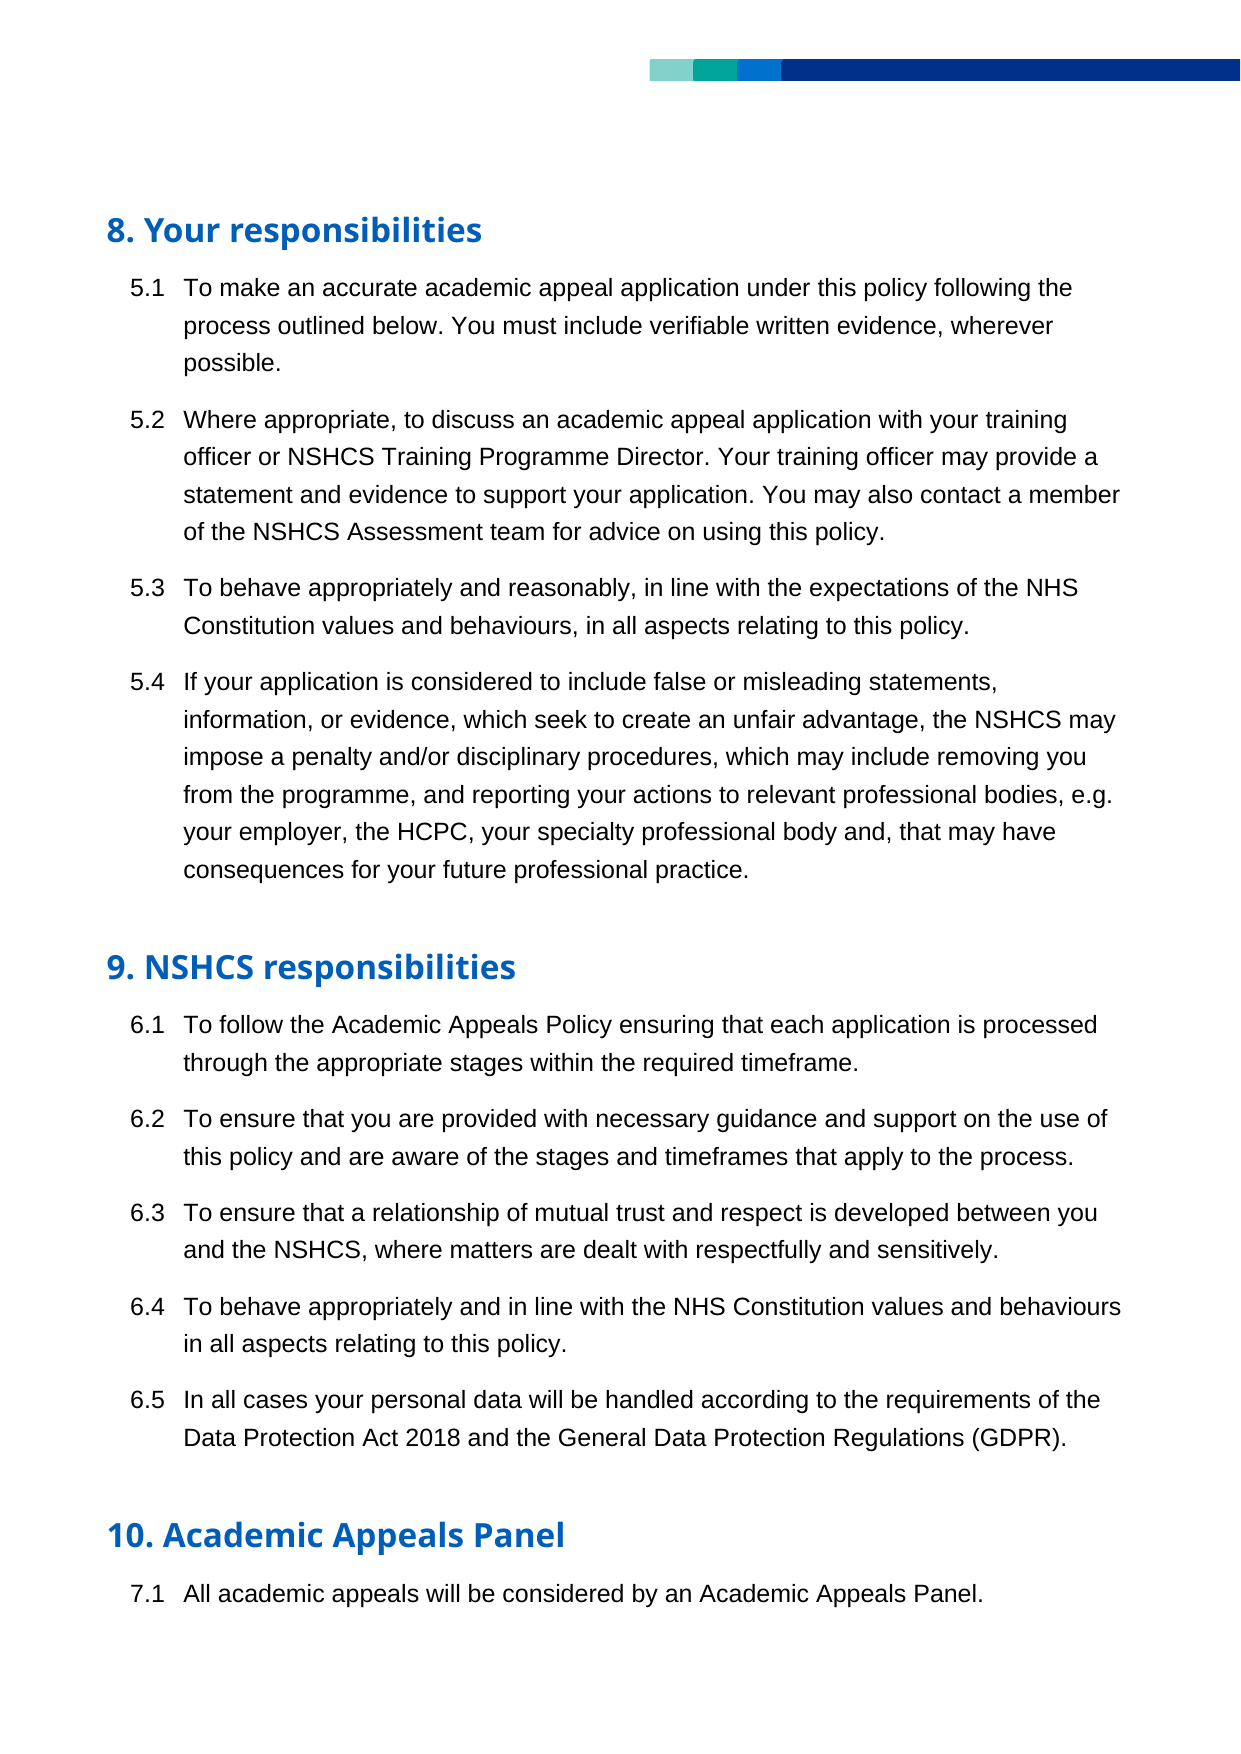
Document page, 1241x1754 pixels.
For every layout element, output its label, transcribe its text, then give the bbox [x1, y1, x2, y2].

list To make an accurate academic appeal application under this policy following the process outlined below. You must include verifiable written evidence, wherever possible. [130, 265, 1134, 377]
list To follow the Academic Appeals Policy ensuring that each application is processed through the appropriate stages within the required timeframe. [130, 1002, 1134, 1077]
list If your application is considered to include false or misleading statements, information, or evidence, which seek to create an unfair advantage, the NSHCS may impose a penalty and/or disciplinary procedures, which may include removing you from the programme, and reporting your actions to relevant professional bodies, e.g. your employer, the HCPC, your specialty professional body and, that may have consequences for your future professional practice. [130, 658, 1134, 883]
subtitle Your responsibilities [106, 207, 1134, 252]
list To behave appropriately and reasonably, in line with the expectations of the NHS Constitution values and behaviours, in all aspects relating to this policy. [130, 565, 1134, 640]
list Where appropriate, to discuss an academic appeal application with your training officer or NSHCS Training Programme Director. Your training officer may provide a statement and evidence to support your application. You may also contact a member of the NSHCS Assessment team for advice on using this policy. [130, 396, 1134, 546]
list To behave appropriately and in line with the NHS Constitution values and behaviours in all aspects relating to this policy. [130, 1283, 1134, 1358]
list To ensure that a relationship of mutual trust and respect is developed between you and the NSHCS, where matters are dealt with respectfully and sensitively. [130, 1189, 1134, 1264]
list In all cases your personal data will be handled according to the requirements of the Data Protection Act 2018 and the General Data Protection Regulations (GDPR). [130, 1377, 1134, 1452]
list To ensure that you are provided with necessary guidance and support on the use of this policy and are aware of the stages and timeframes that apply to the process. [130, 1096, 1134, 1171]
subtitle NSHCS responsibilities [106, 944, 1134, 989]
list All academic appeals will be considered by an Academic Appeals Panel. [130, 1570, 1134, 1608]
subtitle Academic Appeals Panel [106, 1512, 1134, 1558]
